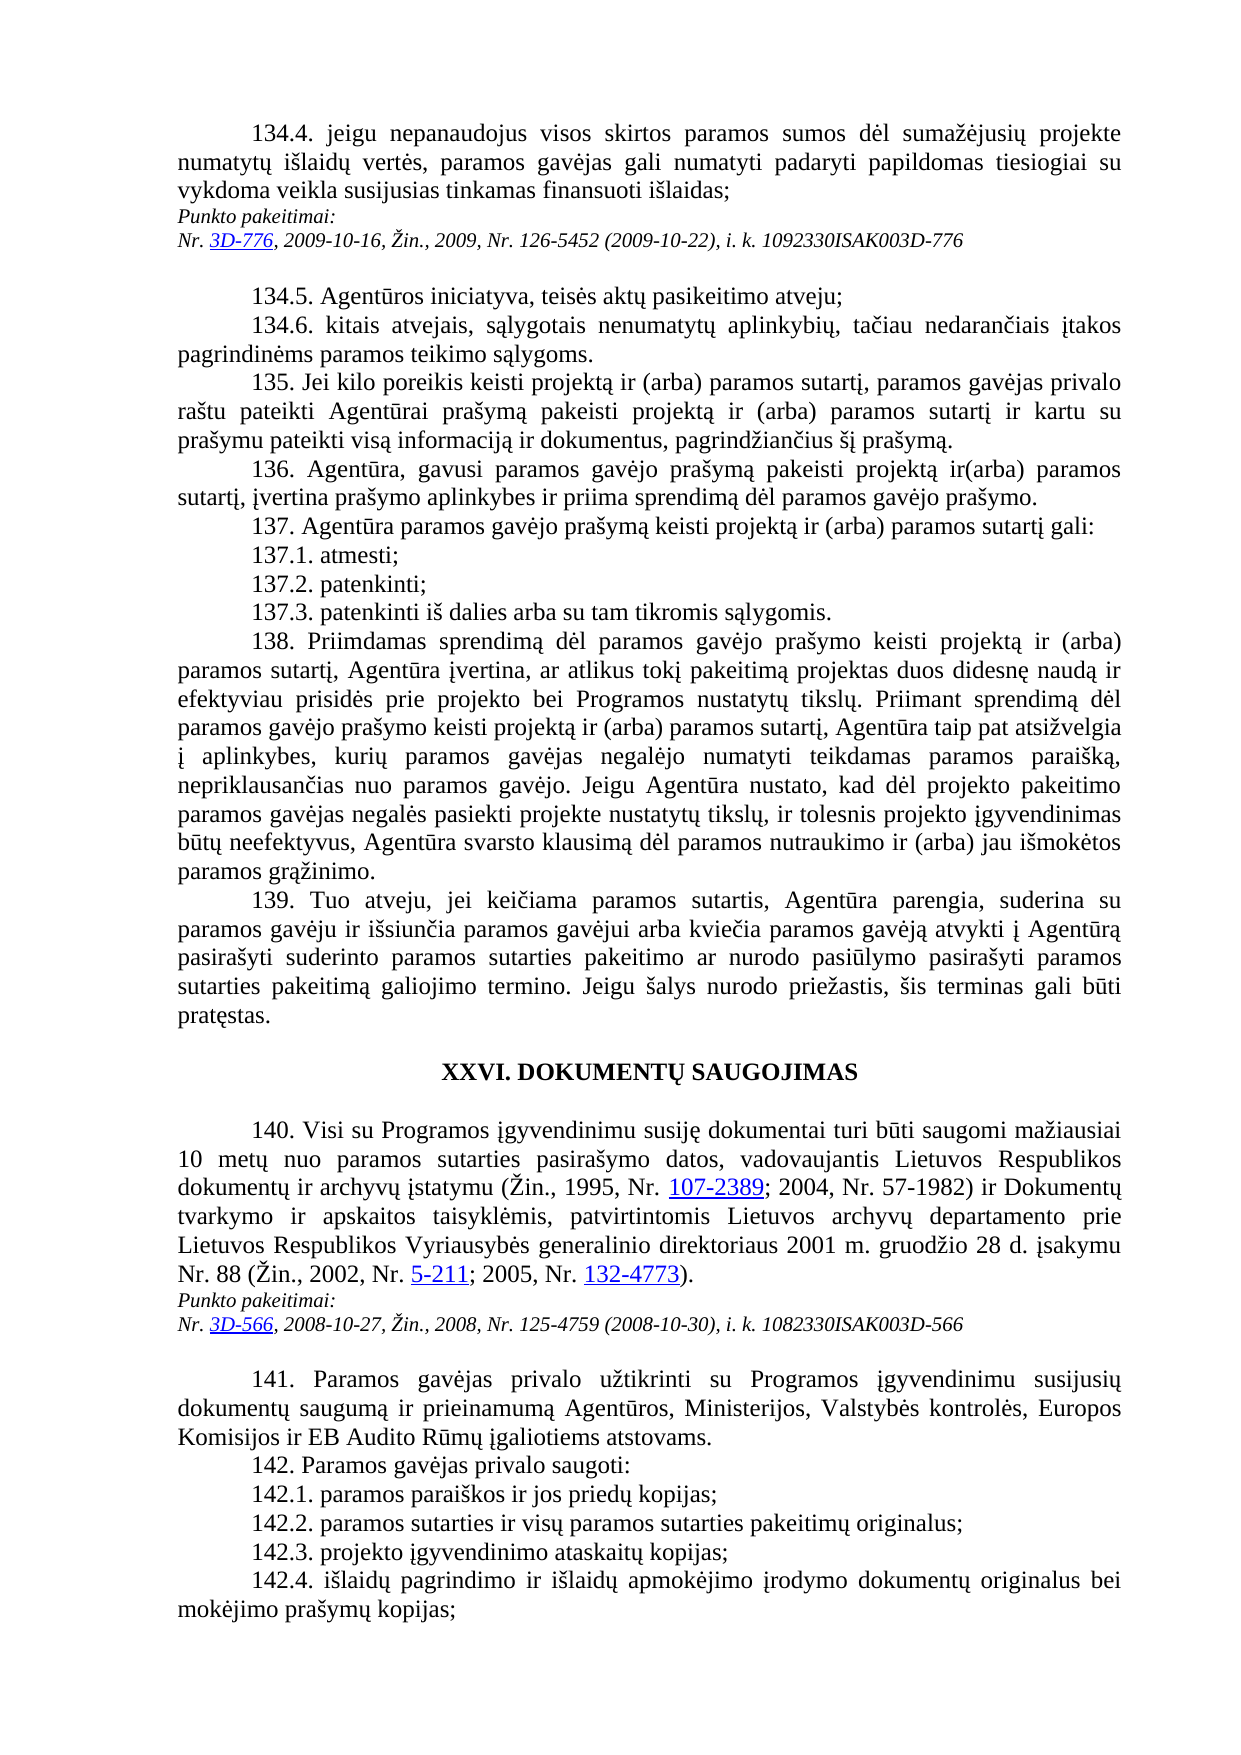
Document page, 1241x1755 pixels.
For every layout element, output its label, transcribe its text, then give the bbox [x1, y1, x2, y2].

text 134.5. Agentūros iniciatyva, teisės aktų pasikeitimo atveju; [177, 281, 1122, 310]
text 134.6. kitais atvejais, sąlygotais nenumatytų aplinkybių, tačiau nedarančiais įtakos pagrindinėms paramos teikimo sąlygoms. [177, 310, 1122, 367]
text Nr. 3D-776, 2009-10-16, Žin., 2009, Nr. 126-5452 (2009-10-22), i. k. 1092330ISAK003D-776 [177, 228, 1122, 252]
text 142.4. išlaidų pagrindimo ir išlaidų apmokėjimo įrodymo dokumentų originalus bei mokėjimo prašymų kopijas; [177, 1566, 1122, 1623]
text Nr. 3D-566, 2008-10-27, Žin., 2008, Nr. 125-4759 (2008-10-30), i. k. 1082330ISAK003D-566 [177, 1312, 1122, 1336]
text 142.2. paramos sutarties ir visų paramos sutarties pakeitimų originalus; [177, 1508, 1122, 1537]
text 142. Paramos gavėjas privalo saugoti: [177, 1451, 1122, 1479]
text 138. Priimdamas sprendimą dėl paramos gavėjo prašymo keisti projektą ir (arba) paramos sutartį, Agentūra įvertina, ar atlikus tokį pakeitimą projektas duos didesnę naudą ir efektyviau prisidės prie projekto bei Programos nustatytų tikslų. Priimant sprendimą dėl paramos gavėjo prašymo keisti projektą ir (arba) paramos sutartį, Agentūra taip pat atsižvelgia į aplinkybes, kurių paramos gavėjas negalėjo numatyti teikdamas paramos paraišką, nepriklausančias nuo paramos gavėjo. Jeigu Agentūra nustato, kad dėl projekto pakeitimo paramos gavėjas negalės pasiekti projekte nustatytų tikslų, ir tolesnis projekto įgyvendinimas būtų neefektyvus, Agentūra svarsto klausimą dėl paramos nutraukimo ir (arba) jau išmokėtos paramos grąžinimo. [177, 626, 1122, 885]
text XXVI. DOKUMENTŲ SAUGOJIMAS [177, 1057, 1122, 1086]
text 139. Tuo atveju, jei keičiama paramos sutartis, Agentūra parengia, suderina su paramos gavėju ir išsiunčia paramos gavėjui arba kviečia paramos gavėją atvykti į Agentūrą pasirašyti suderinto paramos sutarties pakeitimo ar nurodo pasiūlymo pasirašyti paramos sutarties pakeitimą galiojimo termino. Jeigu šalys nurodo priežastis, šis terminas gali būti pratęstas. [177, 885, 1122, 1029]
text 135. Jei kilo poreikis keisti projektą ir (arba) paramos sutartį, paramos gavėjas privalo raštu pateikti Agentūrai prašymą pakeisti projektą ir (arba) paramos sutartį ir kartu su prašymu pateikti visą informaciją ir dokumentus, pagrindžiančius šį prašymą. [177, 367, 1122, 454]
text 140. Visi su Programos įgyvendinimu susiję dokumentai turi būti saugomi mažiausiai 10 metų nuo paramos sutarties pasirašymo datos, vadovaujantis Lietuvos Respublikos dokumentų ir archyvų įstatymu (Žin., 1995, Nr. 107-2389; 2004, Nr. 57-1982) ir Dokumentų tvarkymo ir apskaitos taisyklėmis, patvirtintomis Lietuvos archyvų departamento prie Lietuvos Respublikos Vyriausybės generalinio direktoriaus 2001 m. gruodžio 28 d. įsakymu Nr. 88 (Žin., 2002, Nr. 5-211; 2005, Nr. 132-4773). [177, 1115, 1122, 1287]
text 137.2. patenkinti; [177, 569, 1122, 597]
text 141. Paramos gavėjas privalo užtikrinti su Programos įgyvendinimu susijusių dokumentų saugumą ir prieinamumą Agentūros, Ministerijos, Valstybės kontrolės, Europos Komisijos ir EB Audito Rūmų įgaliotiems atstovams. [177, 1364, 1122, 1451]
text 142.3. projekto įgyvendinimo ataskaitų kopijas; [177, 1537, 1122, 1566]
text 137.1. atmesti; [177, 540, 1122, 569]
text 136. Agentūra, gavusi paramos gavėjo prašymą pakeisti projektą ir(arba) paramos sutartį, įvertina prašymo aplinkybes ir priima sprendimą dėl paramos gavėjo prašymo. [177, 454, 1122, 511]
text Punkto pakeitimai: [177, 204, 1122, 228]
text 137. Agentūra paramos gavėjo prašymą keisti projektą ir (arba) paramos sutartį gali: [177, 511, 1122, 540]
text 142.1. paramos paraiškos ir jos priedų kopijas; [177, 1479, 1122, 1508]
text 137.3. patenkinti iš dalies arba su tam tikromis sąlygomis. [177, 597, 1122, 626]
text Punkto pakeitimai: [177, 1287, 1122, 1312]
text 134.4. jeigu nepanaudojus visos skirtos paramos sumos dėl sumažėjusių projekte numatytų išlaidų vertės, paramos gavėjas gali numatyti padaryti papildomas tiesiogiai su vykdoma veikla susijusias tinkamas finansuoti išlaidas; [177, 118, 1122, 204]
